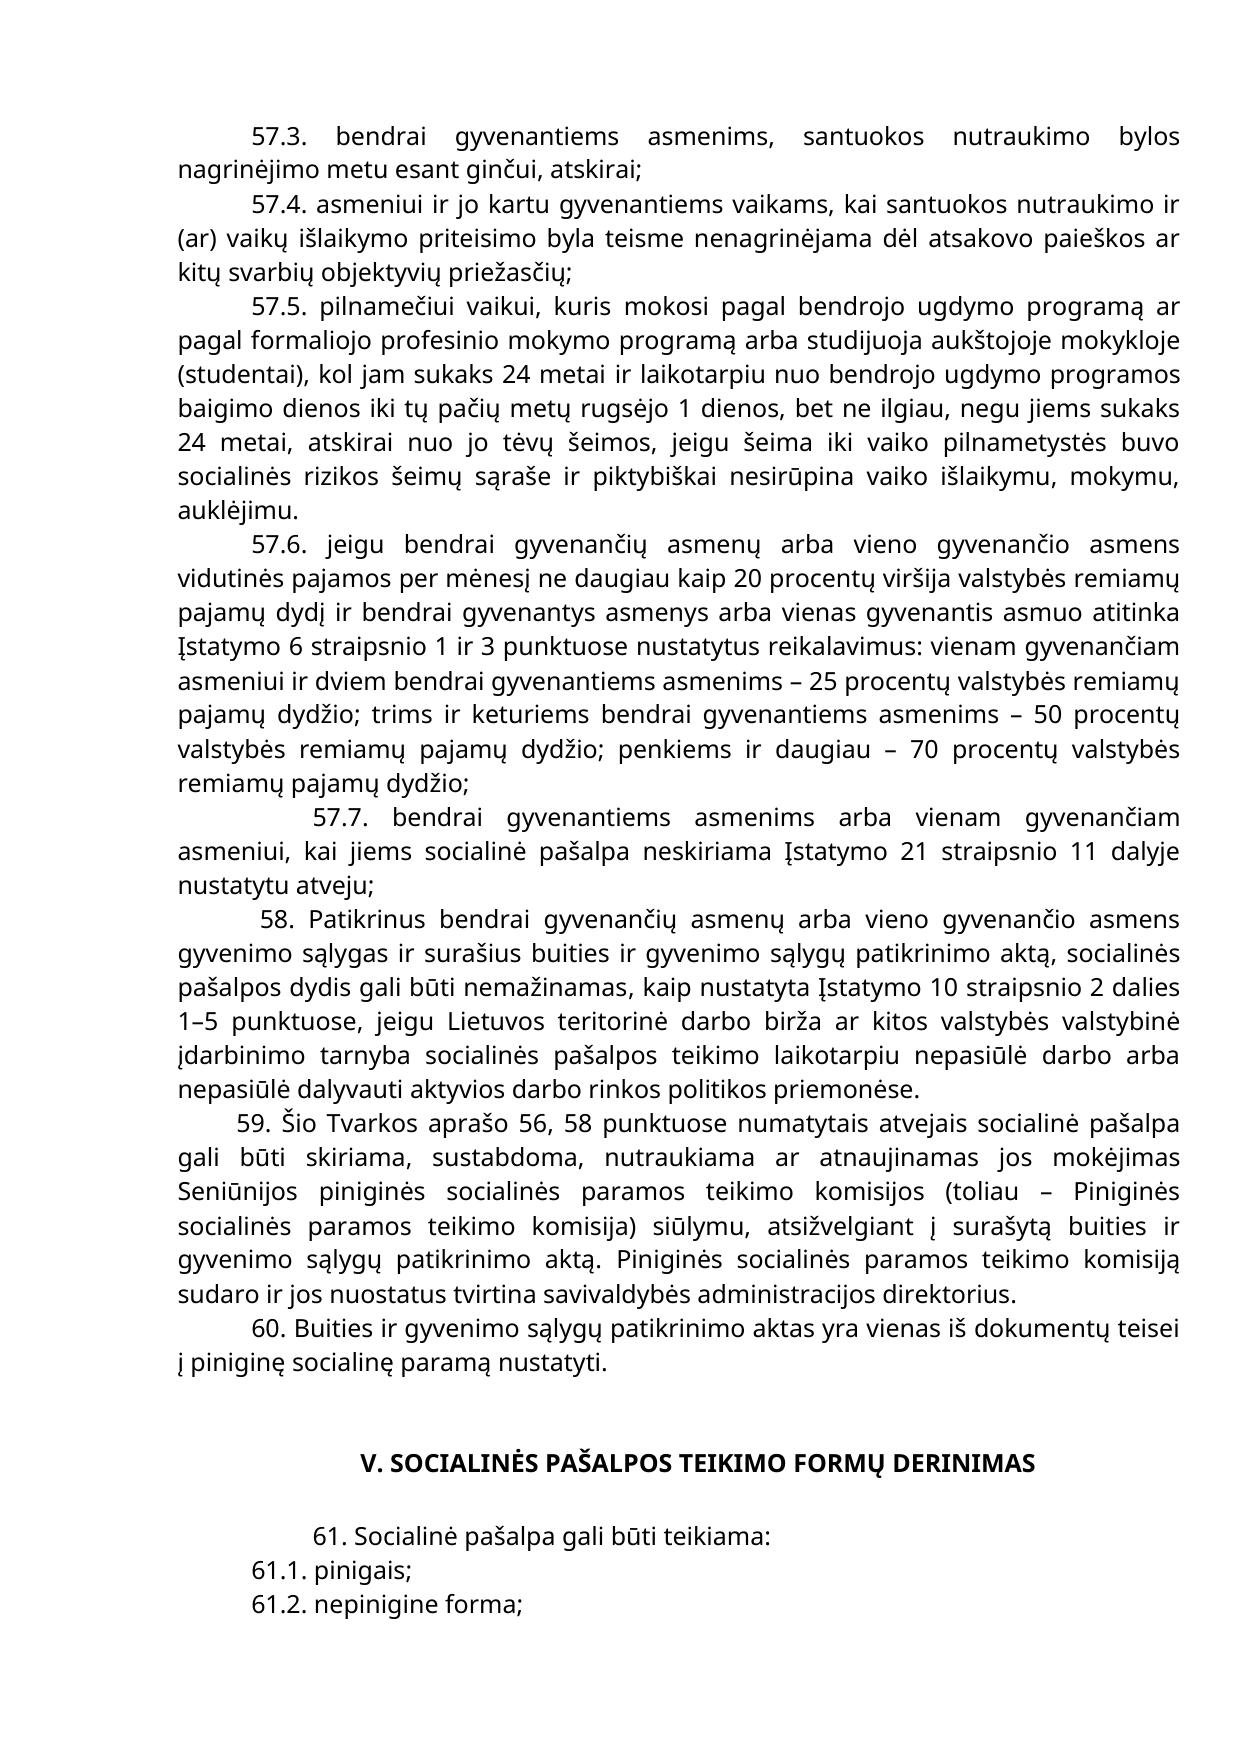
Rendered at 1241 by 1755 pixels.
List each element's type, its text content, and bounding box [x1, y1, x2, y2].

text 61.2. nepinigine forma; [177, 1587, 1181, 1621]
text 58. Patikrinus bendrai gyvenančių asmenų arba vieno gyvenančio asmens gyvenimo sąlygas ir surašius buities ir gyvenimo sąlygų patikrinimo aktą, socialinės pašalpos dydis gali būti nemažinamas, kaip nustatyta Įstatymo 10 straipsnio 2 dalies 1–5 punktuose, jeigu Lietuvos teritorinė darbo birža ar kitos valstybės valstybinė įdarbinimo tarnyba socialinės pašalpos teikimo laikotarpiu nepasiūlė darbo arba nepasiūlė dalyvauti aktyvios darbo rinkos politikos priemonėse. [177, 902, 1181, 1106]
text 57.6. jeigu bendrai gyvenančių asmenų arba vieno gyvenančio asmens vidutinės pajamos per mėnesį ne daugiau kaip 20 procentų viršija valstybės remiamų pajamų dydį ir bendrai gyvenantys asmenys arba vienas gyvenantis asmuo atitinka Įstatymo 6 straipsnio 1 ir 3 punktuose nustatytus reikalavimus: vienam gyvenančiam asmeniui ir dviem bendrai gyvenantiems asmenims – 25 procentų valstybės remiamų pajamų dydžio; trims ir keturiems bendrai gyvenantiems asmenims – 50 procentų valstybės remiamų pajamų dydžio; penkiems ir daugiau – 70 procentų valstybės remiamų pajamų dydžio; [177, 527, 1181, 799]
text 57.4. asmeniui ir jo kartu gyvenantiems vaikams, kai santuokos nutraukimo ir (ar) vaikų išlaikymo priteisimo byla teisme nenagrinėjama dėl atsakovo paieškos ar kitų svarbių objektyvių priežasčių; [177, 186, 1181, 288]
text 60. Buities ir gyvenimo sąlygų patikrinimo aktas yra vienas iš dokumentų teisei į piniginę socialinę paramą nustatyti. [177, 1310, 1181, 1378]
text 57.3. bendrai gyvenantiems asmenims, santuokos nutraukimo bylos nagrinėjimo metu esant ginčui, atskirai; [177, 118, 1181, 186]
text 61. Socialinė pašalpa gali būti teikiama: [177, 1519, 1181, 1553]
text 57.5. pilnamečiui vaikui, kuris mokosi pagal bendrojo ugdymo programą ar pagal formaliojo profesinio mokymo programą arba studijuoja aukštojoje mokykloje (studentai), kol jam sukaks 24 metai ir laikotarpiu nuo bendrojo ugdymo programos baigimo dienos iki tų pačių metų rugsėjo 1 dienos, bet ne ilgiau, negu jiems sukaks 24 metai, atskirai nuo jo tėvų šeimos, jeigu šeima iki vaiko pilnametystės buvo socialinės rizikos šeimų sąraše ir piktybiškai nesirūpina vaiko išlaikymu, mokymu, auklėjimu. [177, 288, 1181, 527]
text 59. Šio Tvarkos aprašo 56, 58 punktuose numatytais atvejais socialinė pašalpa gali būti skiriama, sustabdoma, nutraukiama ar atnaujinamas jos mokėjimas Seniūnijos piniginės socialinės paramos teikimo komisijos (toliau – Piniginės socialinės paramos teikimo komisija) siūlymu, atsižvelgiant į surašytą buities ir gyvenimo sąlygų patikrinimo aktą. Piniginės socialinės paramos teikimo komisiją sudaro ir jos nuostatus tvirtina savivaldybės administracijos direktorius. [177, 1106, 1181, 1310]
text 57.7. bendrai gyvenantiems asmenims arba vienam gyvenančiam asmeniui, kai jiems socialinė pašalpa neskiriama Įstatymo 21 straipsnio 11 dalyje nustatytu atveju; [177, 799, 1181, 902]
text 61.1. pinigais; [177, 1553, 1181, 1587]
text V. SOCIALINĖS PAŠALPOS TEIKIMO formų derinimas [215, 1446, 1181, 1479]
